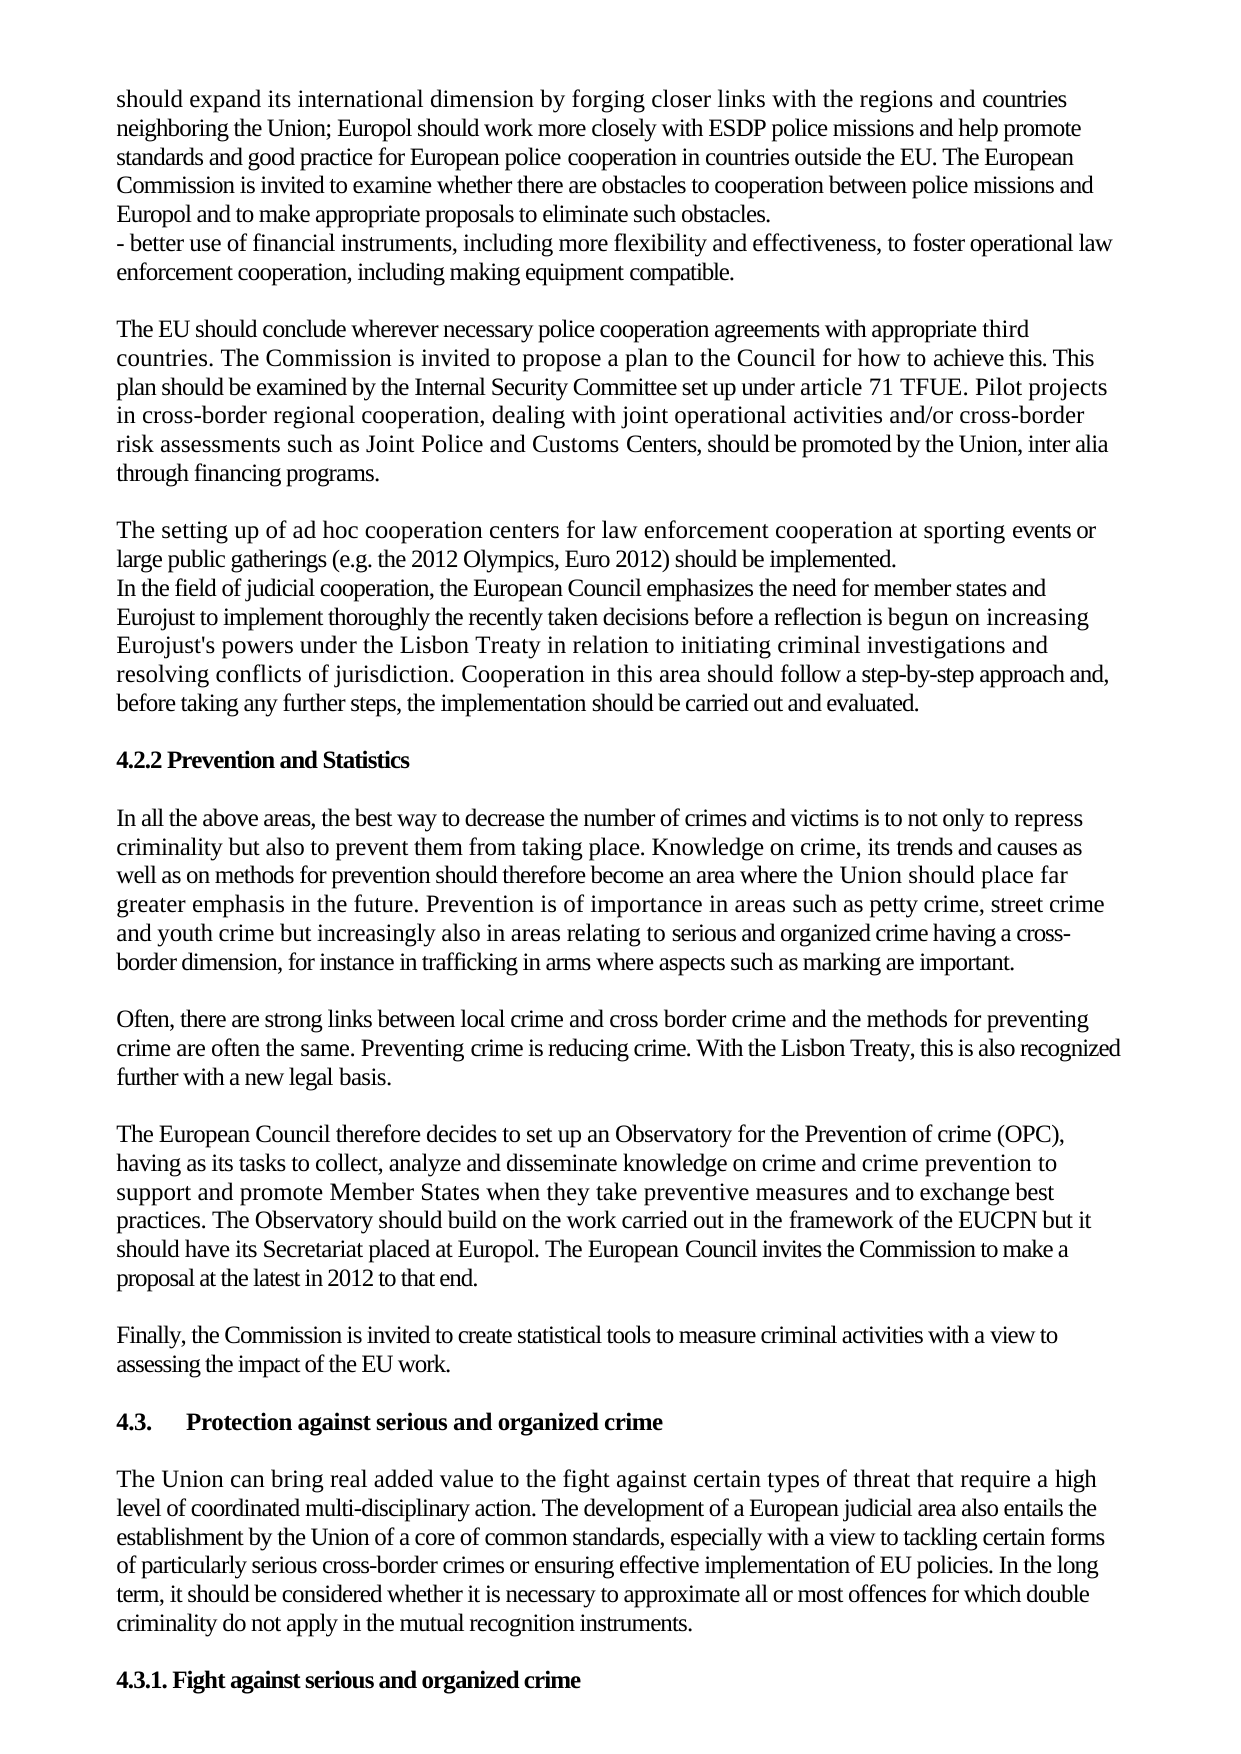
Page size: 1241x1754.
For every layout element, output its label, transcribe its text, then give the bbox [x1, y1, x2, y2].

text Finally, the Commission is invited to create statistical tools to measure criminal activities with a view to assessing the impact of the EU work. [116, 1320, 1124, 1378]
text 4.3. Protection against serious and organized crime [116, 1407, 1124, 1435]
text The setting up of ad hoc cooperation centers for law enforcement cooperation at sporting events or large public gatherings (e.g. the 2012 Olympics, Euro 2012) should be implemented. [116, 515, 1124, 573]
text In all the above areas, the best way to decrease the number of crimes and victims is to not only to repress criminality but also to prevent them from taking place. Knowledge on crime, its trends and causes as well as on methods for prevention should therefore become an area where the Union should place far greater emphasis in the future. Prevention is of importance in areas such as petty crime, street crime and youth crime but increasingly also in areas relating to serious and organized crime having a cross-border dimension, for instance in trafficking in arms where aspects such as marking are important. [116, 803, 1124, 975]
text Often, there are strong links between local crime and cross border crime and the methods for preventing crime are often the same. Preventing crime is reducing crime. With the Lisbon Treaty, this is also recognized further with a new legal basis. [116, 1004, 1124, 1090]
text 4.2.2 Prevention and Statistics [116, 745, 1124, 774]
text In the field of judicial cooperation, the European Council emphasizes the need for member states and Eurojust to implement thoroughly the recently taken decisions before a reflection is begun on increasing Eurojust's powers under the Lisbon Treaty in relation to initiating criminal investigations and resolving conflicts of jurisdiction. Cooperation in this area should follow a step-by-step approach and, before taking any further steps, the implementation should be carried out and evaluated. [116, 573, 1124, 717]
text - better use of financial instruments, including more flexibility and effectiveness, to foster operational law enforcement cooperation, including making equipment compatible. [116, 228, 1124, 285]
text The European Council therefore decides to set up an Observatory for the Prevention of crime (OPC), having as its tasks to collect, analyze and disseminate knowledge on crime and crime prevention to support and promote Member States when they take preventive measures and to exchange best practices. The Observatory should build on the work carried out in the framework of the EUCPN but it should have its Secretariat placed at Europol. The European Council invites the Commission to make a proposal at the latest in 2012 to that end. [116, 1119, 1124, 1292]
text 4.3.1. Fight against serious and organized crime [116, 1665, 1124, 1694]
text The EU should conclude wherever necessary police cooperation agreements with appropriate third countries. The Commission is invited to propose a plan to the Council for how to achieve this. This plan should be examined by the Internal Security Committee set up under article 71 TFUE. Pilot projects in cross-border regional cooperation, dealing with joint operational activities and/or cross-border risk assessments such as Joint Police and Customs Centers, should be promoted by the Union, inter alia through financing programs. [116, 314, 1124, 487]
text should expand its international dimension by forging closer links with the regions and countries neighboring the Union; Europol should work more closely with ESDP police missions and help promote standards and good practice for European police cooperation in countries outside the EU. The European Commission is invited to examine whether there are obstacles to cooperation between police missions and Europol and to make appropriate proposals to eliminate such obstacles. [116, 84, 1124, 228]
text The Union can bring real added value to the fight against certain types of threat that require a high level of coordinated multi-disciplinary action. The development of a European judicial area also entails the establishment by the Union of a core of common standards, especially with a view to tackling certain forms of particularly serious cross-border crimes or ensuring effective implementation of EU policies. In the long term, it should be considered whether it is necessary to approximate all or most offences for which double criminality do not apply in the mutual recognition instruments. [116, 1464, 1124, 1637]
